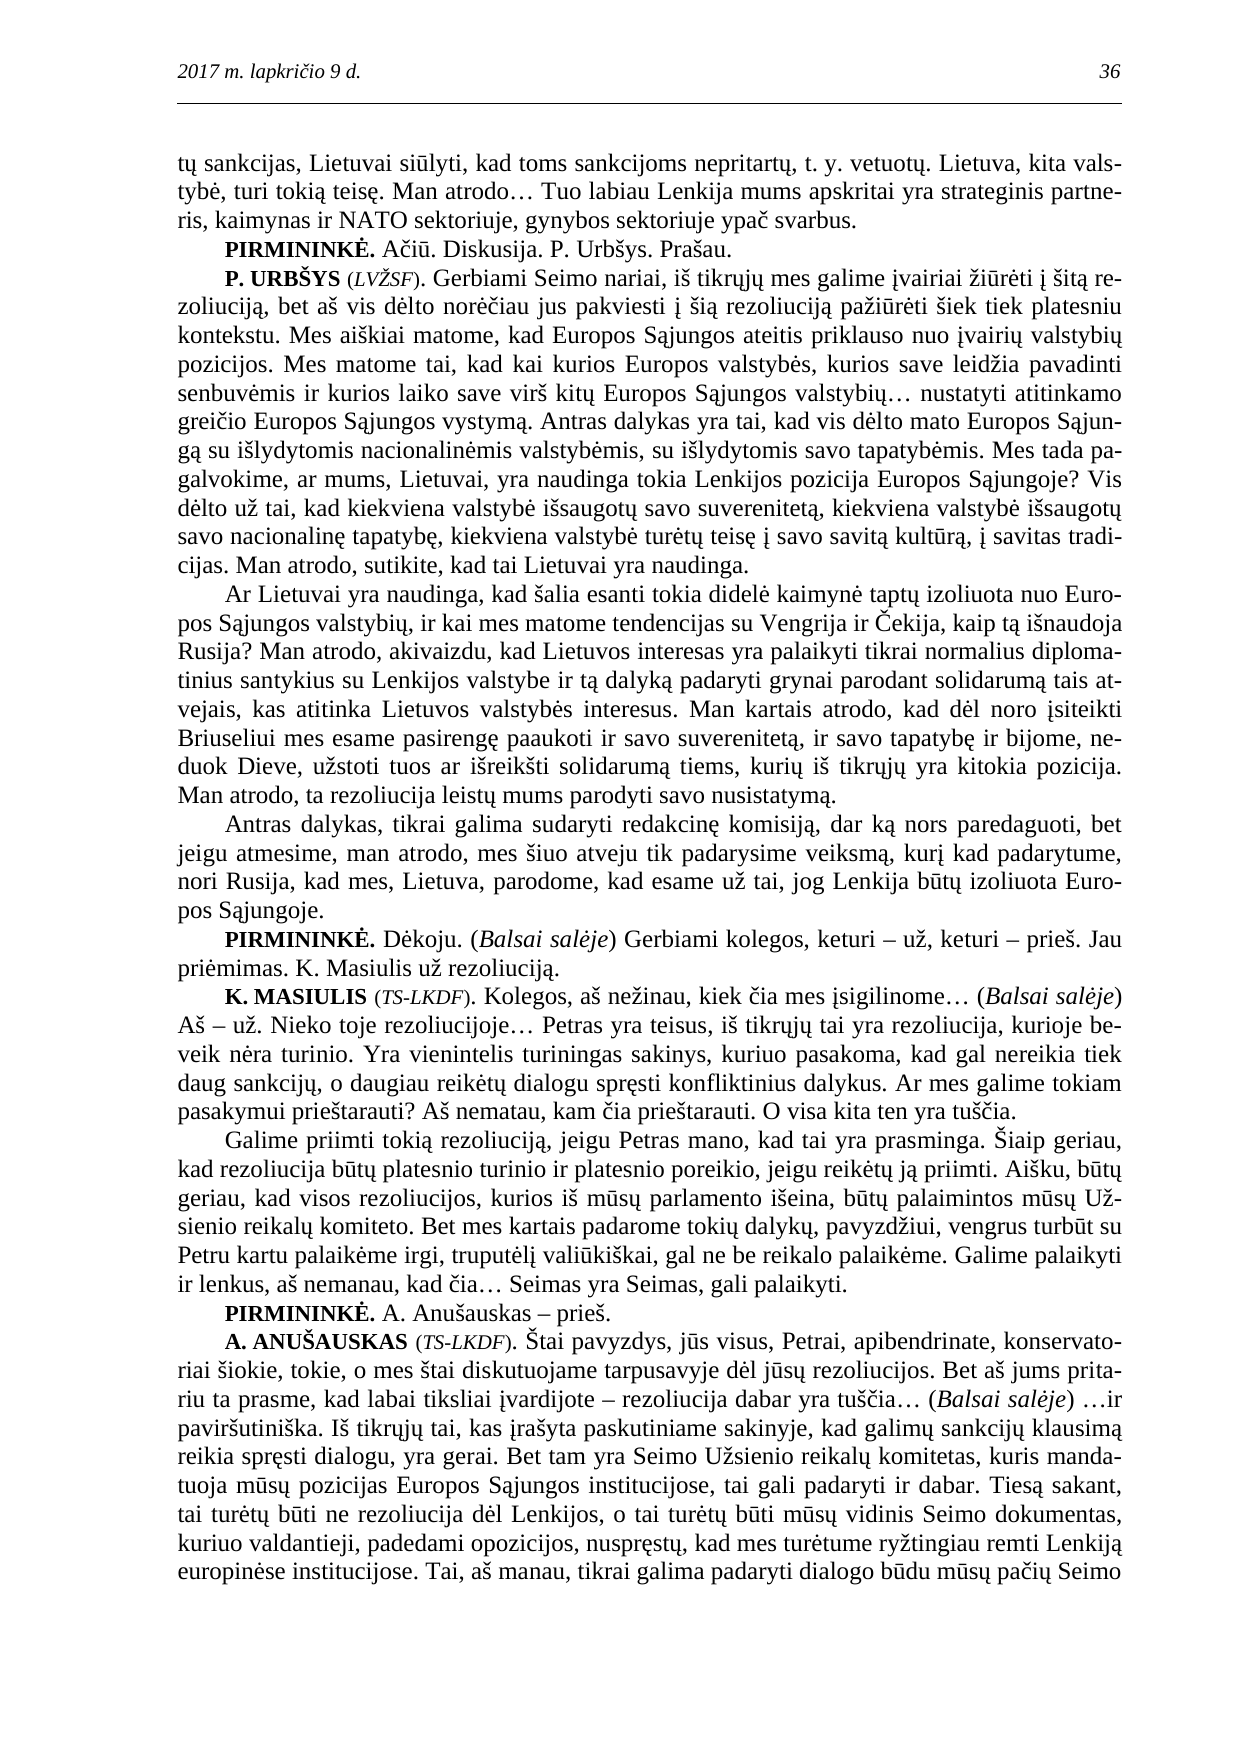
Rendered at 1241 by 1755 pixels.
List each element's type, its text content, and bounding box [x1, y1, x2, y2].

text PIRMININKĖ. Ačiū. Dis­ku­si­ja. P. Urb­šys. Pra­šau. [177, 234, 1122, 263]
text Ar Lie­tu­vai yra nau­din­ga, kad ša­lia esan­ti to­kia di­de­lė kai­my­nė tap­tų izo­liuo­ta nuo Eu­ro­pos Są­jun­gos vals­ty­bių, ir kai mes ma­to­me ten­den­ci­jas su Veng­ri­ja ir Če­ki­ja, kaip tą iš­nau­do­ja Ru­si­ja? Man at­ro­do, aki­vaiz­du, kad Lie­tu­vos in­te­re­sas yra pa­lai­ky­ti tik­rai nor­ma­lius di­plo­ma­ti­nius san­ty­kius su Len­ki­jos vals­ty­be ir tą da­ly­ką pa­da­ry­ti gry­nai pa­ro­dant so­li­da­ru­mą tais at­ve­jais, kas ati­tin­ka Lie­tu­vos vals­ty­bės in­te­re­sus. Man kar­tais at­ro­do, kad dėl no­ro įsi­teik­ti Briu­se­liui mes esa­me pa­si­ren­gę pa­au­ko­ti ir sa­vo su­ve­re­ni­te­tą, ir sa­vo ta­pa­ty­bę ir bi­jo­me, ne­duok Die­ve, už­sto­ti tuos ar iš­reikš­ti so­li­da­ru­mą tiems, ku­rių iš tik­rų­jų yra ki­to­kia po­zi­ci­ja. Man at­ro­do, ta re­zo­liu­ci­ja leis­tų mums pa­ro­dy­ti sa­vo nu­si­sta­ty­mą. [177, 579, 1122, 809]
text P. URBŠYS (LVŽSF). Ger­bia­mi Sei­mo na­riai, iš tik­rų­jų mes ga­li­me įvai­riai žiū­rė­ti į ši­tą re­zo­liu­ci­ją, bet aš vis dėl­to no­rė­čiau jus pa­kvies­ti į šią re­zo­liu­ci­ją pa­žiū­rė­ti šiek tiek pla­tes­niu kon­teks­tu. Mes aiš­kiai ma­to­me, kad Eu­ro­pos Są­jun­gos at­ei­tis pri­klau­so nuo įvai­rių vals­ty­bių po­zi­ci­jos. Mes ma­to­me tai, kad kai ku­rios Eu­ro­pos vals­ty­bės, ku­rios sa­ve lei­džia pa­va­din­ti sen­bu­vė­mis ir ku­rios lai­ko sa­ve virš ki­tų Eu­ro­pos Są­jun­gos vals­ty­bių… nu­sta­ty­ti ati­tin­ka­mo grei­čio Eu­ro­pos Są­jun­gos vys­ty­mą. Ant­ras da­ly­kas yra tai, kad vis dėl­to ma­to Eu­ro­pos Są­jun­gą su iš­ly­dy­to­mis na­cio­na­li­nė­mis vals­ty­bė­mis, su iš­ly­dy­to­mis sa­vo ta­pa­ty­bė­mis. Mes ta­da pa­gal­vo­ki­me, ar mums, Lie­tu­vai, yra nau­din­ga to­kia Len­ki­jos po­zi­ci­ja Eu­ro­pos Są­jun­go­je? Vis dėl­to už tai, kad kiek­vie­na vals­ty­bė iš­sau­go­tų sa­vo su­ve­re­ni­te­tą, kiek­vie­na vals­ty­bė iš­sau­go­tų sa­vo na­cio­na­li­nę ta­pa­ty­bę, kiek­vie­na vals­ty­bė tu­rė­tų tei­sę į sa­vo sa­vi­tą kul­tū­rą, į sa­vi­tas tra­di­ci­jas. Man at­ro­do, su­ti­ki­te, kad tai Lie­tu­vai yra nau­din­ga. [177, 263, 1122, 579]
text PIRMININKĖ. A. Anu­šaus­kas – prieš. [177, 1298, 1122, 1326]
text tų sank­ci­jas, Lie­tu­vai siū­ly­ti, kad toms sank­ci­joms ne­pri­tar­tų, t. y. ve­tuo­tų. Lie­tu­va, ki­ta vals­ty­bė, tu­ri to­kią tei­sę. Man at­ro­do… Tuo la­biau Len­ki­ja mums ap­skri­tai yra stra­te­gi­nis part­ne­ris, kai­my­nas ir NATO sek­to­riu­je, gy­ny­bos sek­to­riu­je ypač svar­bus. [177, 148, 1122, 234]
text Ga­li­me pri­im­ti to­kią re­zo­liu­ci­ją, jei­gu Pet­ras ma­no, kad tai yra pras­min­ga. Šiaip ge­riau, kad re­zo­liu­ci­ja bū­tų pla­tes­nio tu­ri­nio ir pla­tes­nio po­rei­kio, jei­gu rei­kė­tų ją pri­im­ti. Aiš­ku, bū­tų ge­riau, kad vi­sos re­zo­liu­ci­jos, ku­rios iš mū­sų par­la­men­to iš­ei­na, bū­tų pa­lai­min­tos mū­sų Už­sie­nio rei­ka­lų ko­mi­te­to. Bet mes kar­tais pa­da­ro­me to­kių da­ly­kų, pa­vyz­džiui, veng­rus tur­būt su Pet­ru kar­tu pa­lai­kė­me ir­gi, tru­pu­tė­lį va­liū­kiš­kai, gal ne be rei­ka­lo pa­lai­kė­me. Ga­li­me pa­lai­ky­ti ir len­kus, aš ne­ma­nau, kad čia… Sei­mas yra Sei­mas, ga­li pa­lai­ky­ti. [177, 1125, 1122, 1298]
text A. ANUŠAUSKAS (TS-LKDF). Štai pa­vyz­dys, jūs vi­sus, Pet­rai, api­ben­dri­na­te, kon­ser­va­to­riai šio­kie, to­kie, o mes štai dis­ku­tuo­ja­me tar­pu­sa­vy­je dėl jū­sų re­zo­liu­ci­jos. Bet aš jums pri­ta­riu ta pras­me, kad la­bai tiks­liai įvar­di­jo­te – re­zo­liu­ci­ja da­bar yra tuš­čia… (Bal­sai sa­lė­je) …ir pa­vir­šu­ti­niš­ka. Iš tik­rų­jų tai, kas įra­šy­ta pas­ku­ti­nia­me sa­ki­ny­je, kad ga­li­mų sank­ci­jų klau­si­mą rei­kia spręs­ti dia­lo­gu, yra ge­rai. Bet tam yra Sei­mo Už­sie­nio rei­ka­lų ko­mi­te­tas, ku­ris man­da­tuo­ja mū­sų po­zi­ci­jas Eu­ro­pos Są­jun­gos ins­ti­tu­ci­jo­se, tai ga­li pa­da­ry­ti ir da­bar. Tie­są sa­kant, tai tu­rė­tų bū­ti ne re­zo­liu­ci­ja dėl Len­ki­jos, o tai tu­rė­tų bū­ti mū­sų vi­di­nis Sei­mo do­ku­men­tas, ku­riuo val­dan­tie­ji, pa­de­da­mi opo­zi­ci­jos, nu­spręs­tų, kad mes tu­rė­tu­me ryž­tin­giau rem­ti Len­ki­ją eu­ro­pi­nė­se ins­ti­tu­ci­jo­se. Tai, aš ma­nau, tik­rai ga­li­ma pa­da­ry­ti dia­lo­go bū­du mū­sų pa­čių Sei­mo [177, 1326, 1122, 1585]
text Ant­ras da­ly­kas, tik­rai ga­li­ma su­da­ry­ti re­dak­ci­nę ko­mi­si­ją, dar ką nors pa­re­da­guo­ti, bet jei­gu at­me­si­me, man at­ro­do, mes šiuo at­ve­ju tik pa­da­ry­si­me veiks­mą, ku­rį kad pa­da­ry­tu­me, no­ri Ru­si­ja, kad mes, Lie­tu­va, pa­ro­do­me, kad esa­me už tai, jog Len­ki­ja bū­tų izo­liuo­ta Eu­ro­pos Są­jun­go­je. [177, 809, 1122, 924]
text K. MASIULIS (TS-LKDF). Ko­le­gos, aš ne­ži­nau, kiek čia mes įsi­gi­li­no­me… (Bal­sai sa­lė­je) Aš – už. Nie­ko to­je re­zo­liu­ci­jo­je… Pet­ras yra tei­sus, iš tik­rų­jų tai yra re­zo­liu­ci­ja, ku­rio­je be­veik nė­ra tu­ri­nio. Yra vie­nin­te­lis tu­ri­nin­gas sa­ki­nys, ku­riuo pa­sa­ko­ma, kad gal ne­rei­kia tiek daug sank­ci­jų, o dau­giau rei­kė­tų dia­lo­gu spręs­ti kon­flik­ti­nius da­ly­kus. Ar mes ga­li­me to­kiam pa­sa­ky­mui prieš­ta­rau­ti? Aš ne­ma­tau, kam čia prieš­ta­rau­ti. O vi­sa ki­ta ten yra tuš­čia. [177, 981, 1122, 1125]
text PIRMININKĖ. Dė­ko­ju. (Bal­sai sa­lė­je) Ger­bia­mi ko­le­gos, ke­tu­ri – už, ke­tu­ri – prieš. Jau pri­ėmi­mas. K. Ma­siu­lis už re­zo­liu­ci­ją. [177, 924, 1122, 981]
